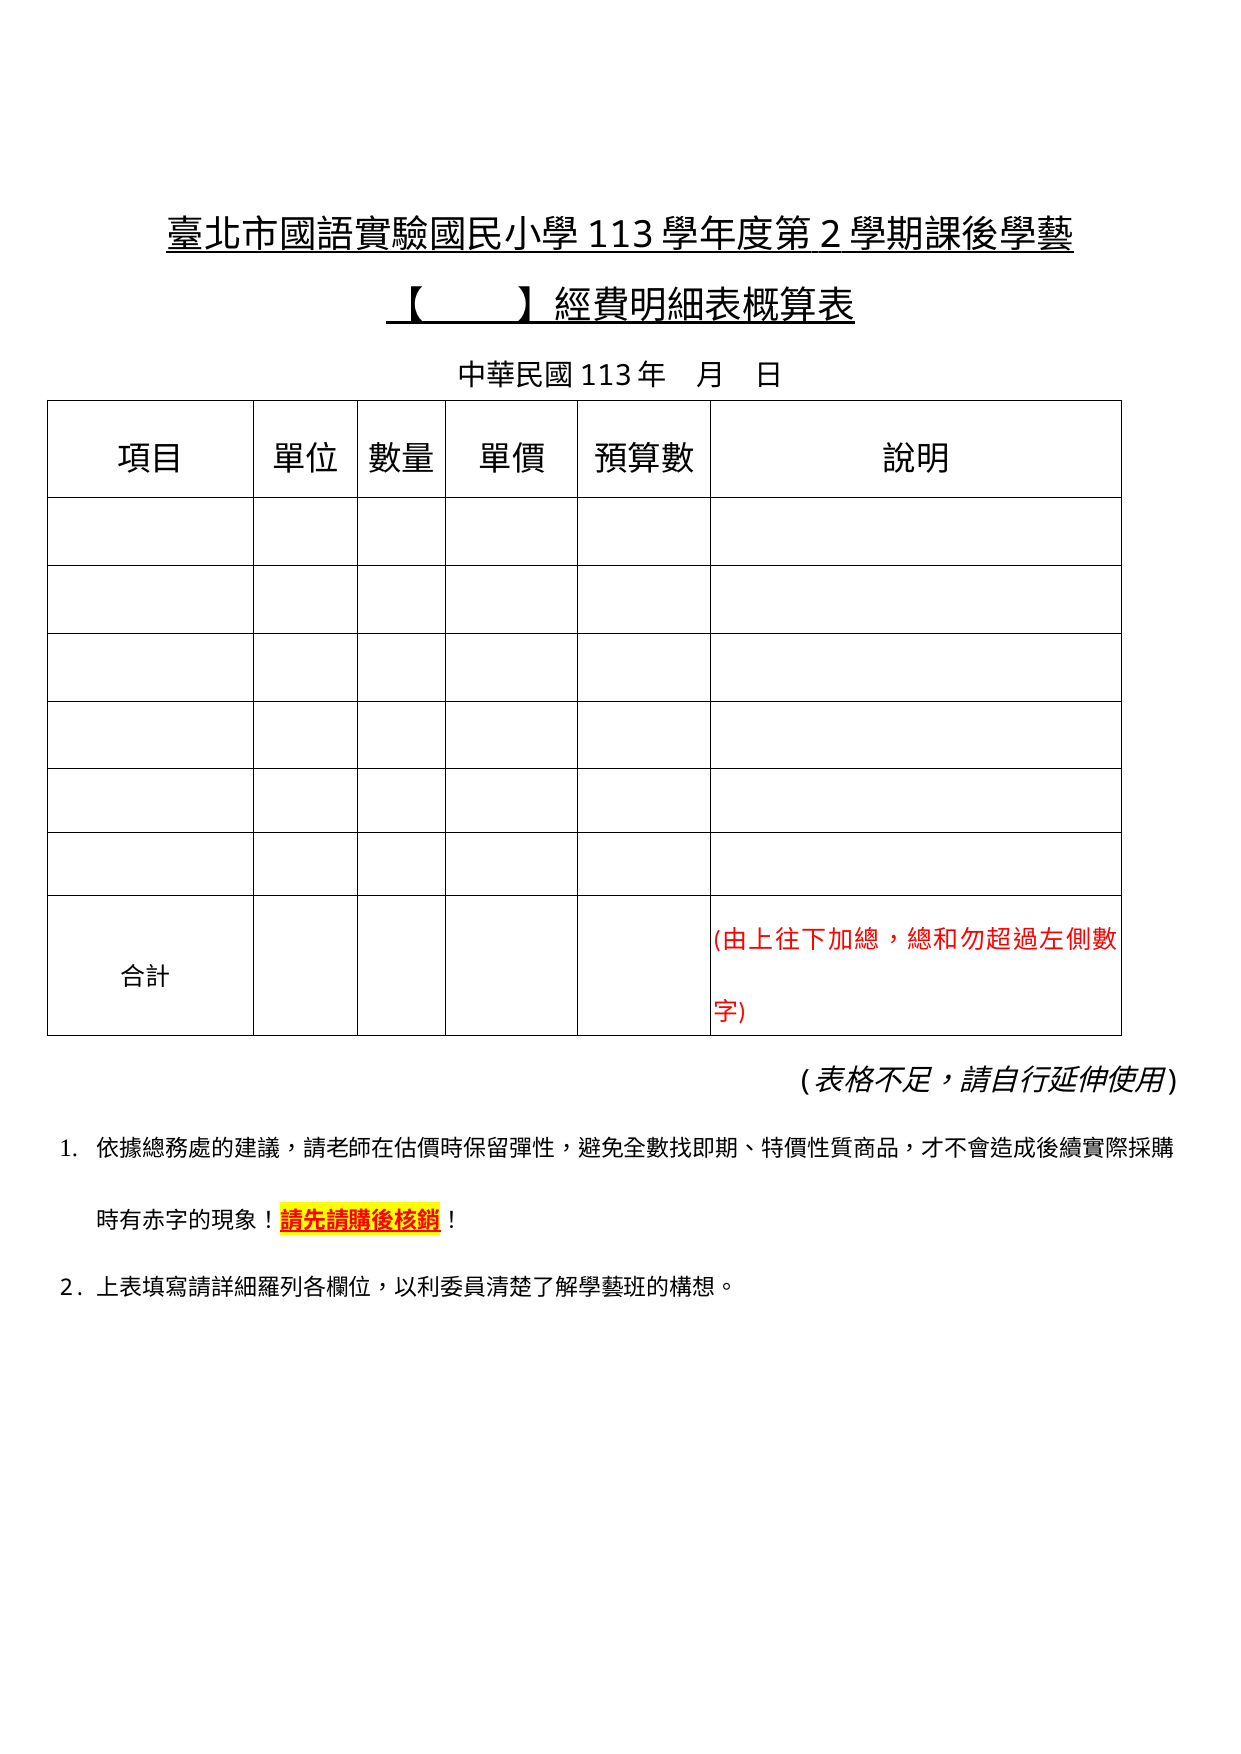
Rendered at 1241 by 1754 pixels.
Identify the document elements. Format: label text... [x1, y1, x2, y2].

table_cell [48, 833, 253, 895]
table_header 數量 [358, 401, 445, 497]
table_cell [711, 769, 1121, 832]
table_cell [446, 634, 577, 701]
table_cell [578, 566, 710, 633]
table_cell [48, 566, 253, 633]
table_cell [358, 833, 445, 895]
table_cell [254, 566, 357, 633]
table_cell [254, 896, 357, 1035]
table_cell [446, 702, 577, 768]
list 上表填寫請詳細羅列各欄位，以利委員清楚了解學藝班的構想。 [59, 1244, 1181, 1307]
table_cell [711, 634, 1121, 701]
text (表格不足，請自行延伸使用) [59, 1036, 1181, 1099]
table_cell [446, 566, 577, 633]
table_header 單價 [446, 401, 577, 497]
table_cell [48, 702, 253, 768]
table_cell [446, 833, 577, 895]
table_cell (由上往下加總，總和勿超過左側數字) [711, 896, 1121, 1035]
list 依據總務處的建議，請老師在估價時保留彈性，避免全數找即期、特價性質商品，才不會造成後續實際採購時有赤字的現象！請先請購後核銷！ [59, 1105, 1181, 1239]
table_cell [48, 498, 253, 565]
table_cell [358, 896, 445, 1035]
table_header 項目 [48, 401, 253, 497]
table_cell [254, 498, 357, 565]
table_cell [254, 702, 357, 768]
table_cell [358, 566, 445, 633]
table_cell [578, 769, 710, 832]
table_cell [358, 498, 445, 565]
table_cell [711, 498, 1121, 565]
table_cell [48, 634, 253, 701]
table_header 單位 [254, 401, 357, 497]
text 臺北市國語實驗國民小學113學年度第2學期課後學藝 [59, 189, 1181, 252]
table_cell [578, 634, 710, 701]
table_cell [711, 702, 1121, 768]
table_cell [358, 634, 445, 701]
table_cell [254, 769, 357, 832]
table_cell [578, 702, 710, 768]
table_cell [358, 769, 445, 832]
table_cell [578, 498, 710, 565]
table_cell 合計 [48, 896, 253, 1035]
table_cell [358, 702, 445, 768]
text 【 】經費明細表概算表 [59, 260, 1181, 323]
table_cell [446, 498, 577, 565]
table_cell [578, 833, 710, 895]
table_cell [254, 833, 357, 895]
table_cell [711, 566, 1121, 633]
table_cell [711, 833, 1121, 895]
table_cell [254, 634, 357, 701]
table_header 預算數 [578, 401, 710, 497]
text 中華民國113年 月 日 [59, 331, 1181, 393]
table_cell [578, 896, 710, 1035]
table_cell [446, 896, 577, 1035]
table_header 說明 [711, 401, 1121, 497]
table_cell [446, 769, 577, 832]
table_cell [48, 769, 253, 832]
